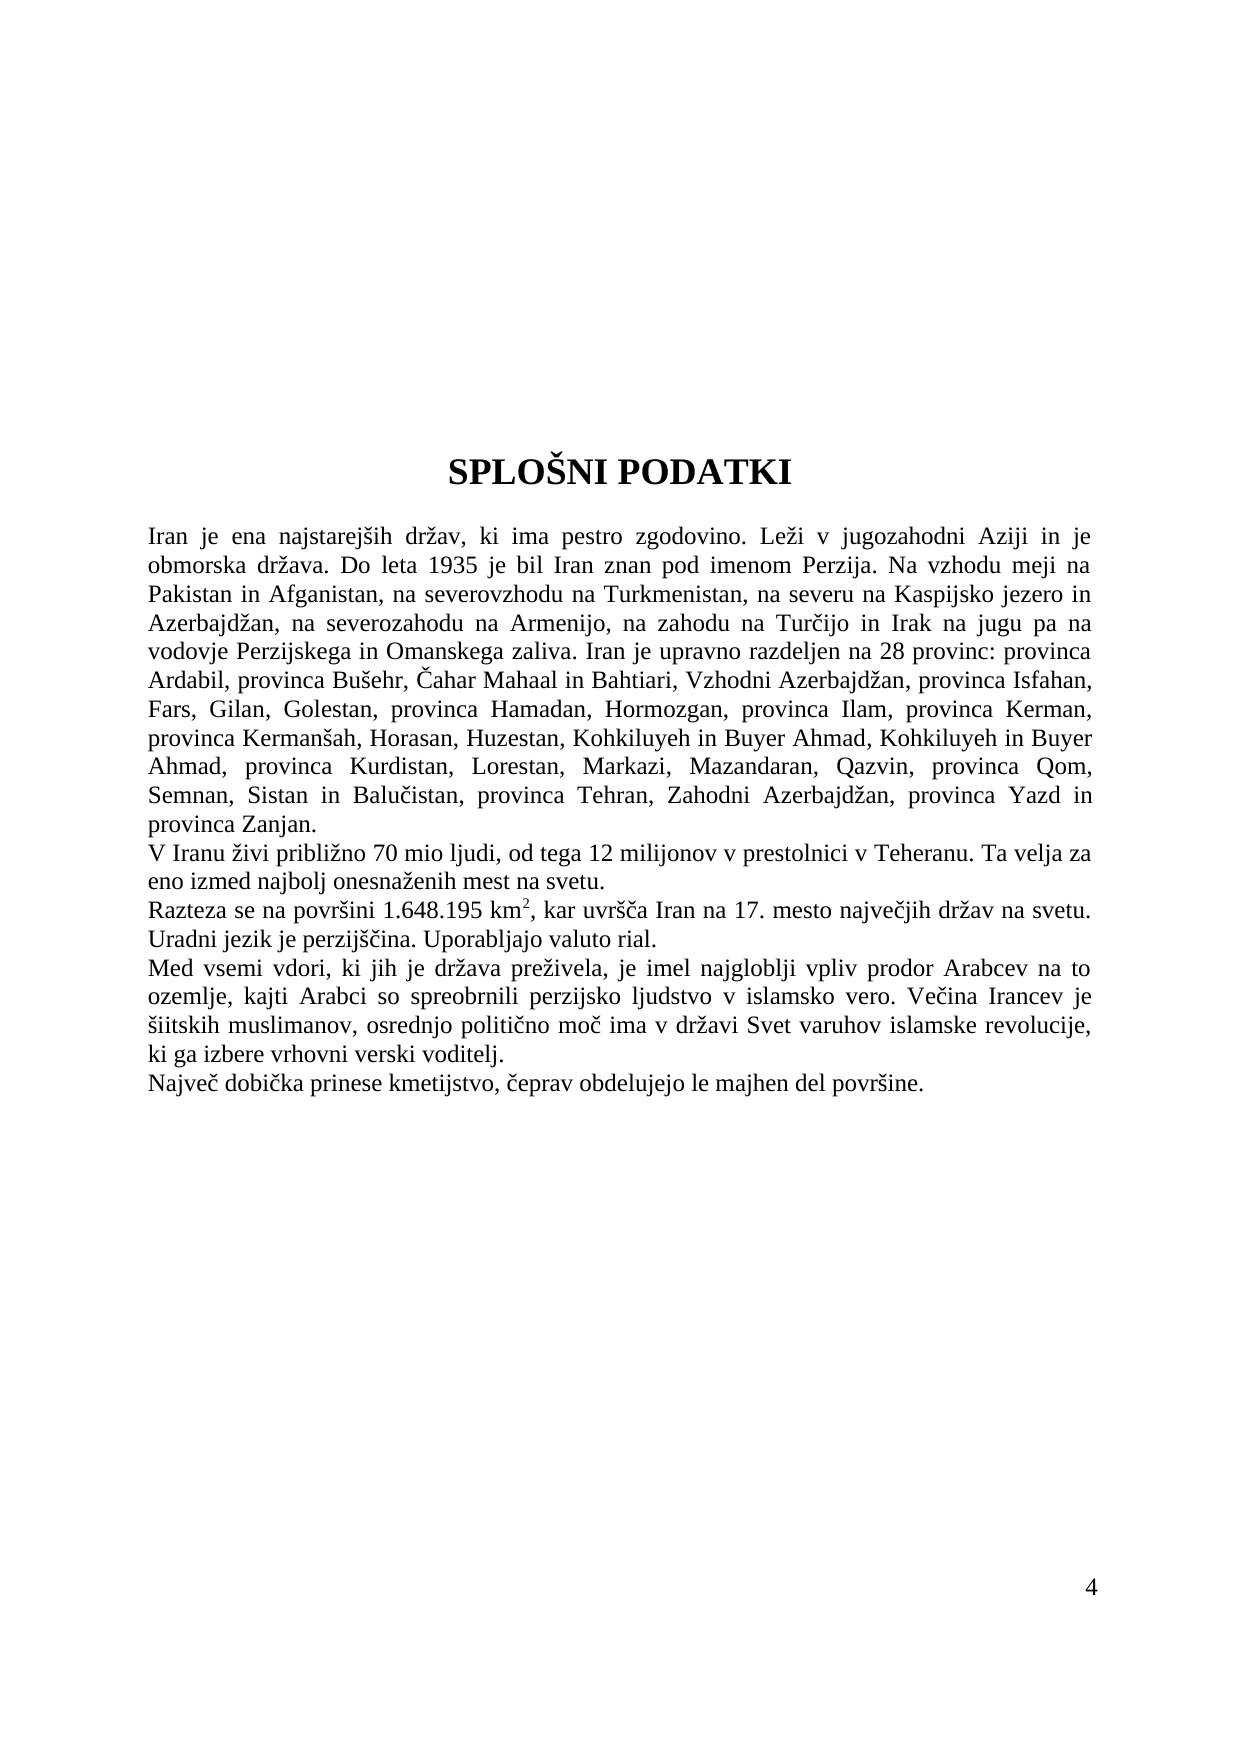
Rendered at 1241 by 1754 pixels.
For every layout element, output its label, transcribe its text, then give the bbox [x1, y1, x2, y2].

subtitle SPLOŠNI PODATKI [148, 449, 1093, 493]
text Razteza se na površini 1.648.195 km2, kar uvršča Iran na 17. mesto največjih držav na svetu. Uradni jezik je perzijščina. Uporabljajo valuto rial. [148, 895, 1093, 953]
text V Iranu živi približno 70 mio ljudi, od tega 12 milijonov v prestolnici v Teheranu. Ta velja za eno izmed najbolj onesnaženih mest na svetu. [148, 838, 1093, 895]
text Iran je ena najstarejših držav, ki ima pestro zgodovino. Leži v jugozahodni Aziji in je obmorska država. Do leta 1935 je bil Iran znan pod imenom Perzija. Na vzhodu meji na Pakistan in Afganistan, na severovzhodu na Turkmenistan, na severu na Kaspijsko jezero in Azerbajdžan, na severozahodu na Armenijo, na zahodu na Turčijo in Irak na jugu pa na vodovje Perzijskega in Omanskega zaliva. Iran je upravno razdeljen na 28 provinc: provinca Ardabil, provinca Bušehr, Čahar Mahaal in Bahtiari, Vzhodni Azerbajdžan, provinca Isfahan, Fars, Gilan, Golestan, provinca Hamadan, Hormozgan, provinca Ilam, provinca Kerman, provinca Kermanšah, Horasan, Huzestan, Kohkiluyeh in Buyer Ahmad, Kohkiluyeh in Buyer Ahmad, provinca Kurdistan, Lorestan, Markazi, Mazandaran, Qazvin, provinca Qom, Semnan, Sistan in Balučistan, provinca Tehran, Zahodni Azerbajdžan, provinca Yazd in provinca Zanjan. [148, 521, 1093, 838]
text Med vsemi vdori, ki jih je država preživela, je imel najgloblji vpliv prodor Arabcev na to ozemlje, kajti Arabci so spreobrnili perzijsko ljudstvo v islamsko vero. Večina Irancev je šiitskih muslimanov, osrednjo politično moč ima v državi Svet varuhov islamske revolucije, ki ga izbere vrhovni verski voditelj. [148, 953, 1093, 1068]
text Največ dobička prinese kmetijstvo, čeprav obdelujejo le majhen del površine. [148, 1068, 1093, 1096]
